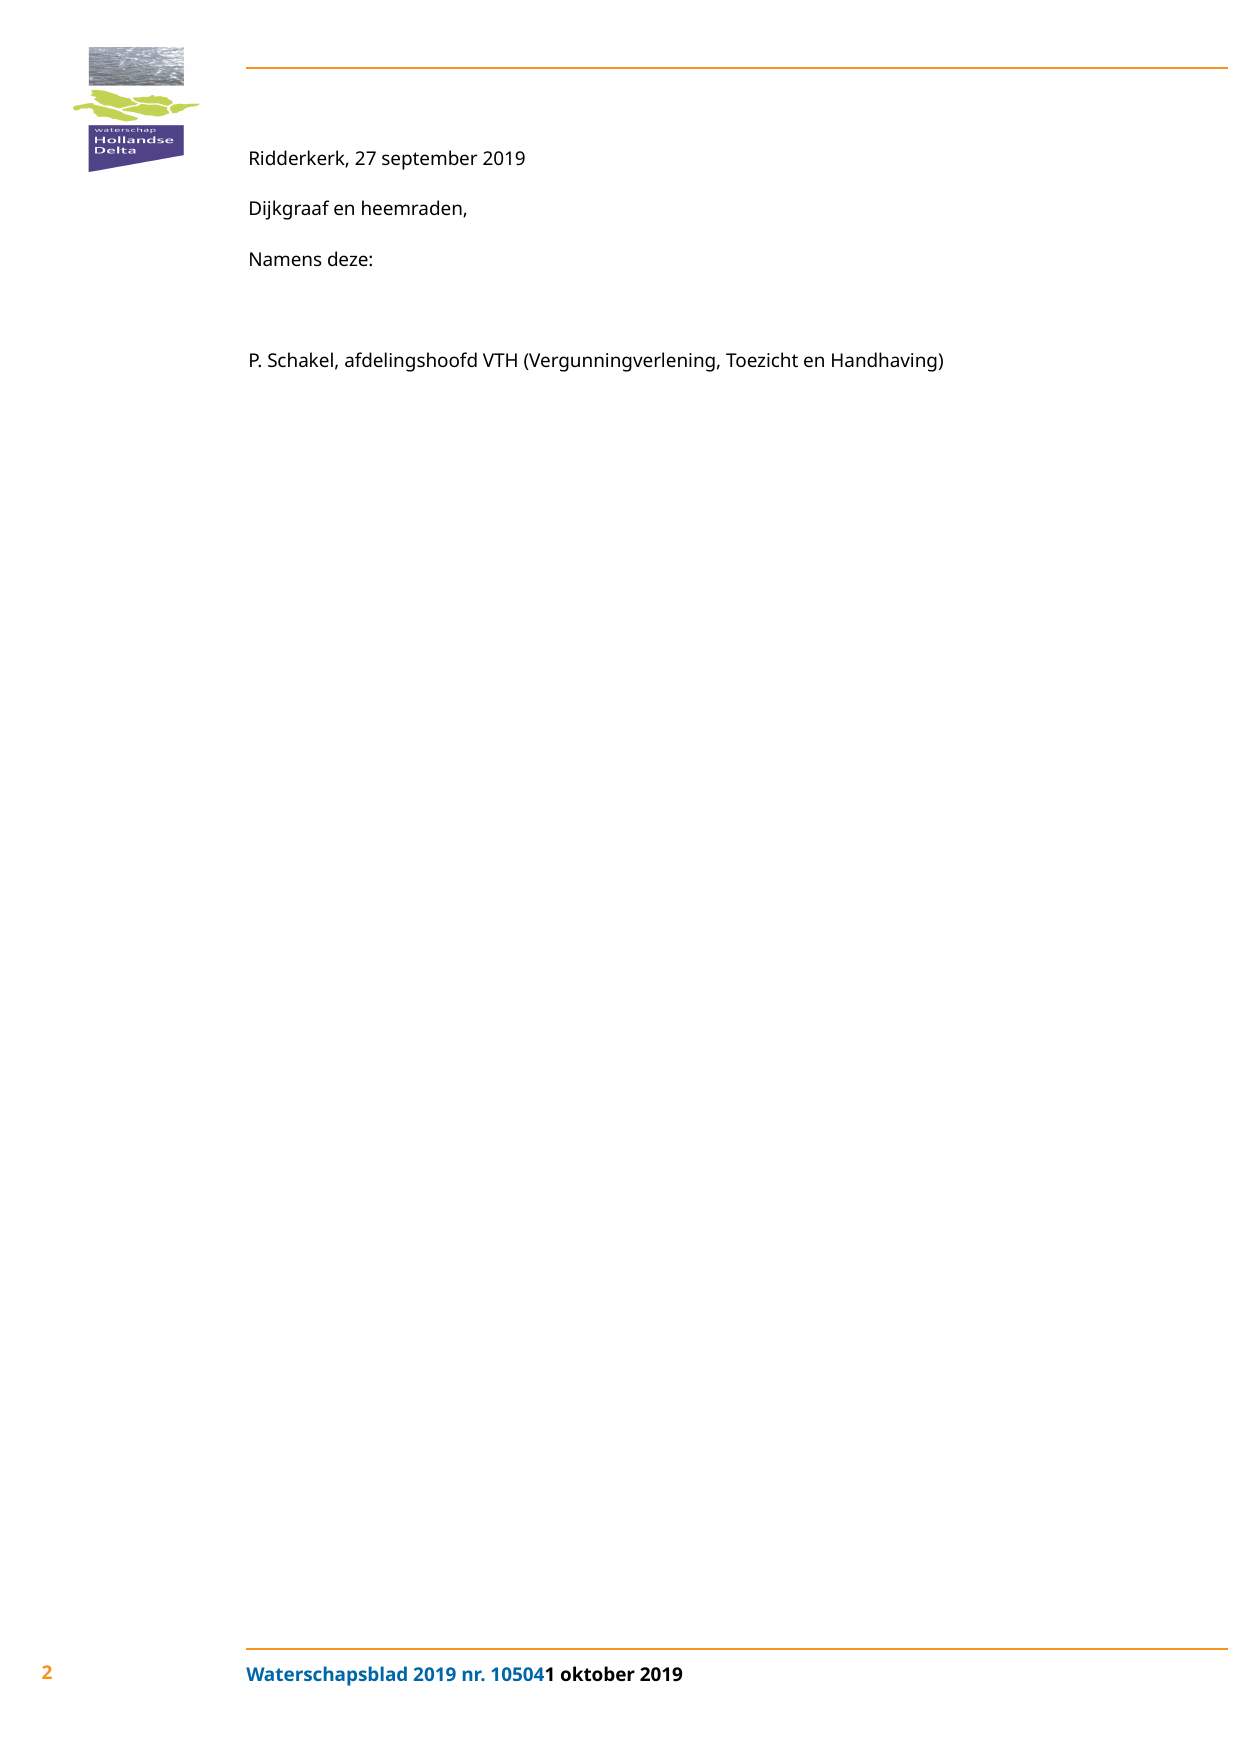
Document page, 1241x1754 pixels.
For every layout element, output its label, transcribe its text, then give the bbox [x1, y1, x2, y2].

text P. Schakel, afdelingshoofd VTH (Vergunningverlening, Toezicht en Handhaving) [248, 347, 1152, 373]
text Namens deze: [248, 246, 1152, 272]
text Ridderkerk, 27 september 2019 [248, 145, 1152, 171]
picture [41, 47, 231, 172]
text Dijkgraaf en heemraden, [248, 196, 1152, 221]
